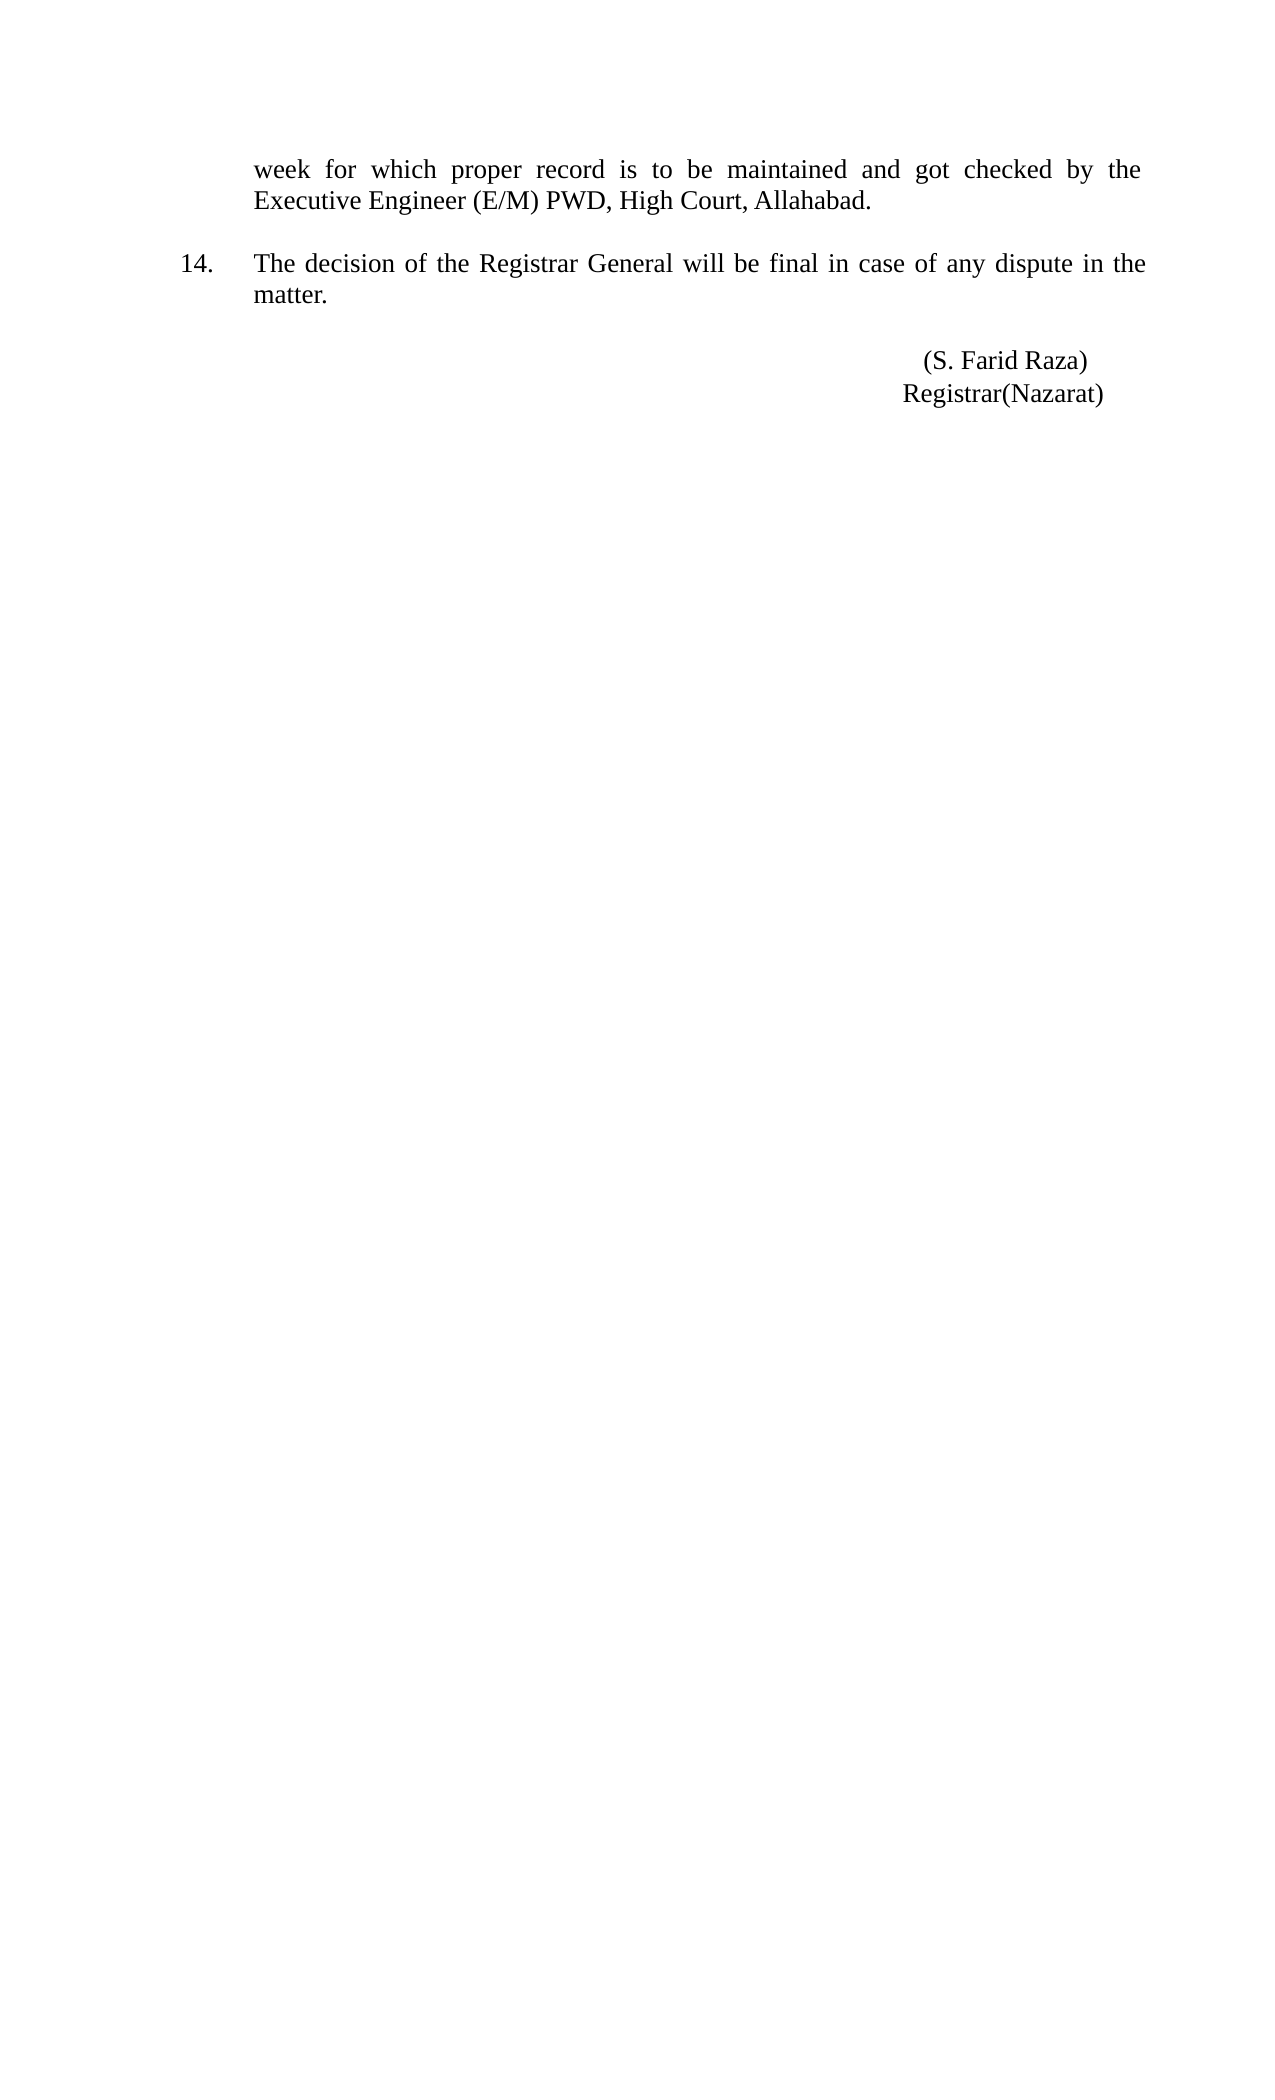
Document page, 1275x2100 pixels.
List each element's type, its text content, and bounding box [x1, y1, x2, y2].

text 14. The decision of the Registrar General will be final in case of any dispute in the matter. [180, 247, 1158, 309]
text Registrar(Nazarat) [180, 377, 1158, 408]
text week for which proper record is to be maintained and got checked by the Executive Engineer (E/M) PWD, High Court, Allahabad. [180, 153, 1158, 216]
text (S. Farid Raza) [180, 340, 1158, 377]
